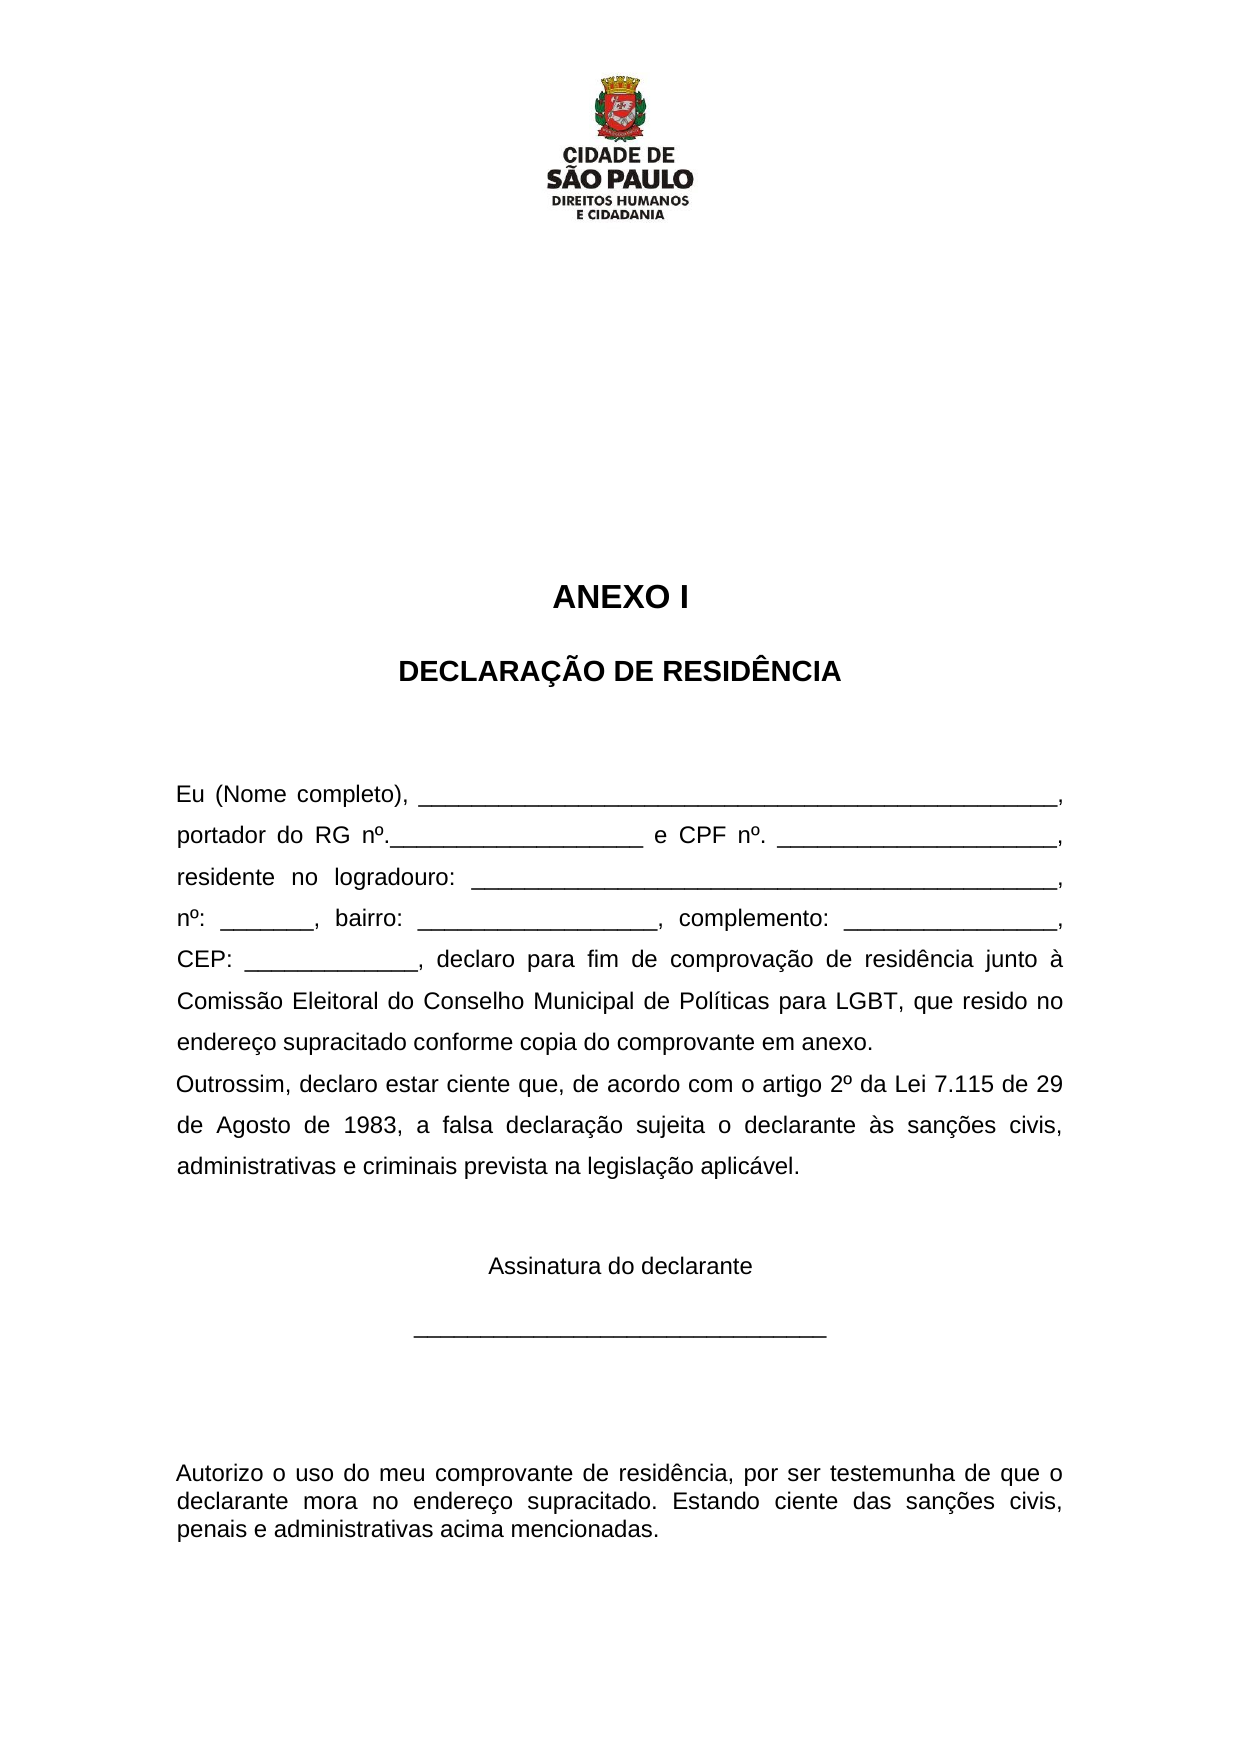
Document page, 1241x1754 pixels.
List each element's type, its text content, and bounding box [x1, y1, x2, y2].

text Outrossim, declaro estar ciente que, de acordo com o artigo 2º da Lei 7.115 de 29 de Agosto de 1983, a falsa declaração sujeita o declarante às sanções civis, administrativas e criminais prevista na legislação aplicável. [176, 1070, 1064, 1179]
text Eu (Nome completo), ________________________________________________, portador do RG nº.___________________ e CPF nº. _____________________, residente no logradouro: ____________________________________________, nº: _______, bairro: __________________, complemento: ________________, CEP: _____________, declaro para fim de comprovação de residência junto à Comissão Eleitoral do Conselho Municipal de Políticas para LGBT, que resido no endereço supracitado conforme copia do comprovante em anexo. [176, 780, 1064, 1056]
text _______________________________ [177, 1311, 1064, 1339]
subtitle ANEXO I [177, 577, 1064, 615]
text Assinatura do declarante [177, 1252, 1064, 1280]
picture [529, 36, 711, 249]
text DECLARAÇÃO DE RESIDÊNCIA [177, 654, 1063, 687]
text Autorizo o uso do meu comprovante de residência, por ser testemunha de que o declarante mora no endereço supracitado. Estando ciente das sanções civis, penais e administrativas acima mencionadas. [176, 1458, 1064, 1543]
